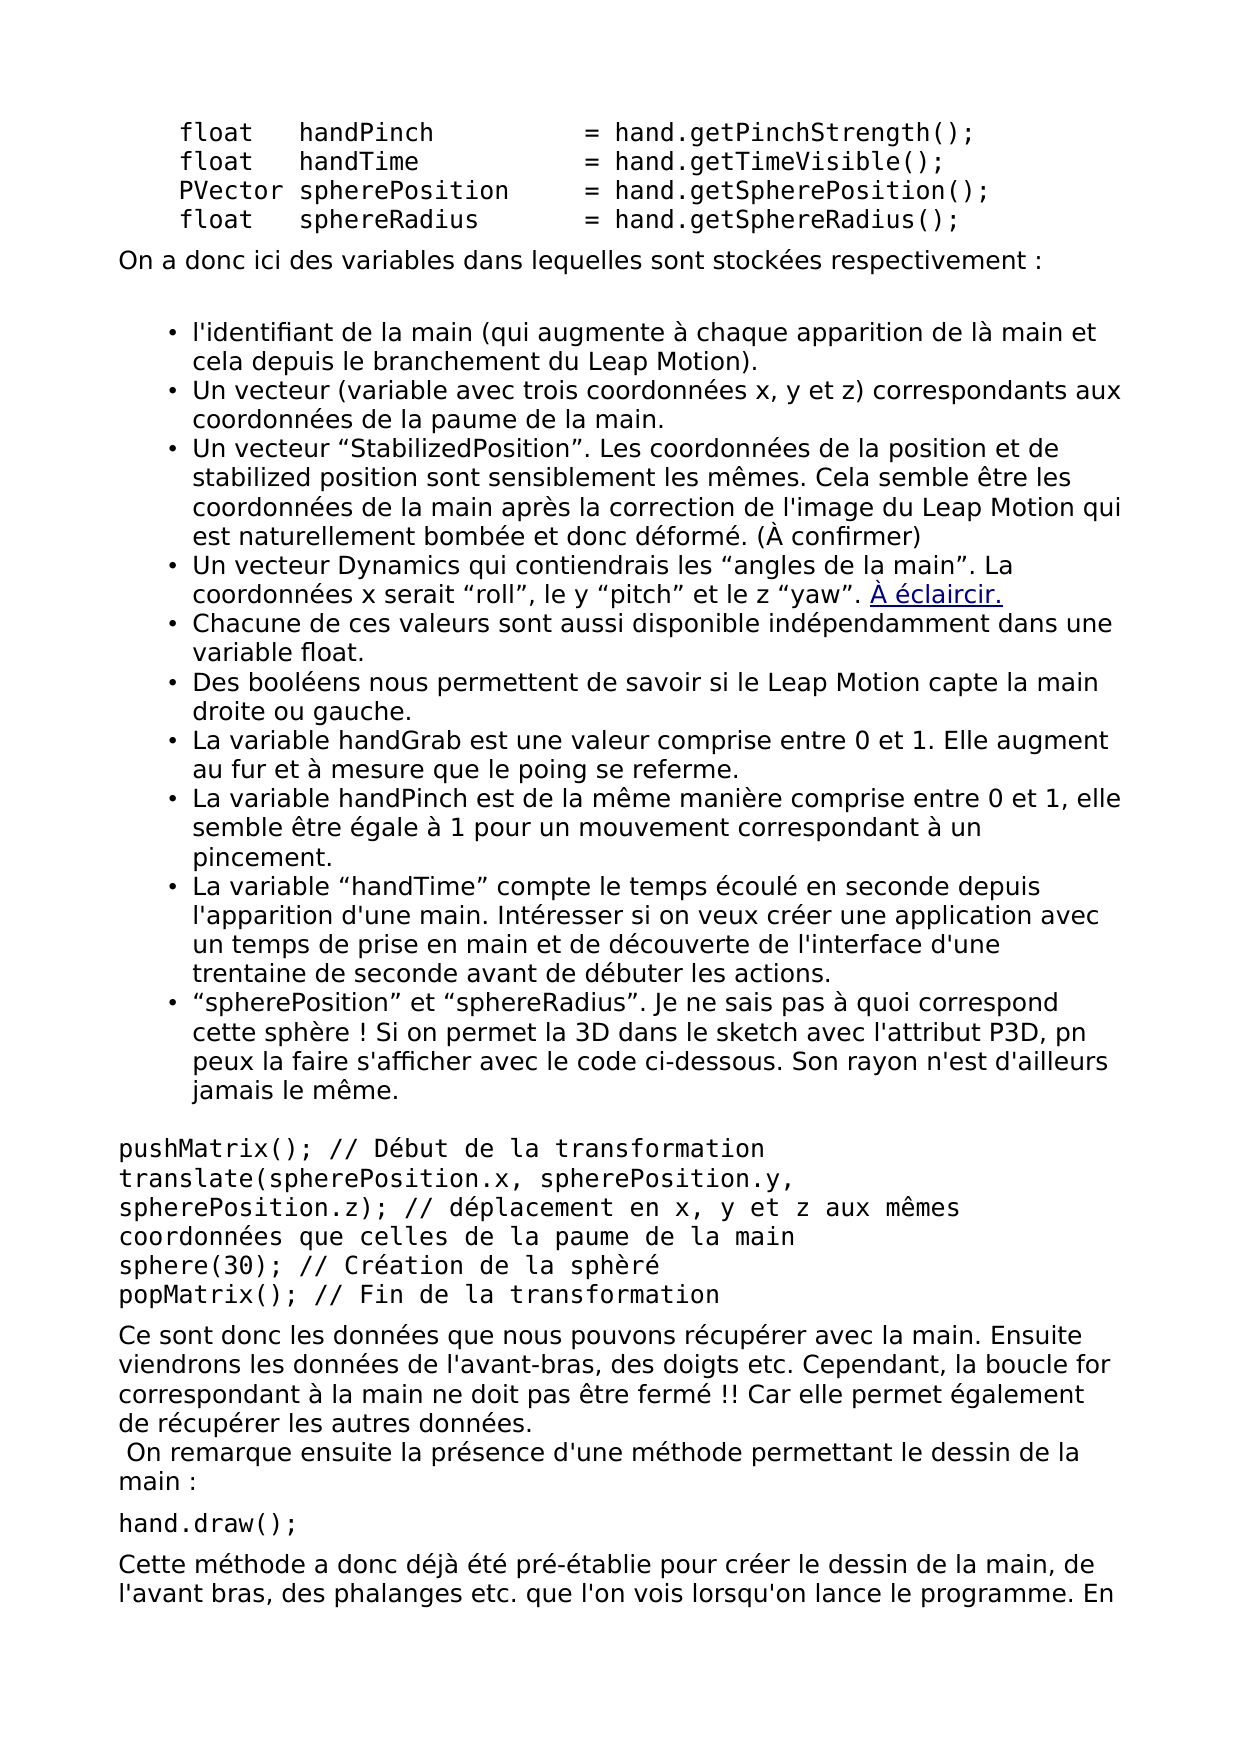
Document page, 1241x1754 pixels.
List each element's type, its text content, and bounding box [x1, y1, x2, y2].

list Un vecteur (variable avec trois coordonnées x, y et z) correspondants aux coordonnées de la paume de la main. [177, 376, 1122, 434]
text hand.draw(); [118, 1509, 1122, 1538]
text pushMatrix(); // Début de la transformation translate(spherePosition.x, spherePosition.y, spherePosition.z); // déplacement en x, y et z aux mêmes coordonnées que celles de la paume de la main sphere(30); // Création de la sphèré popMatrix(); // Fin de la transformation [118, 1135, 1122, 1310]
list “spherePosition” et “sphereRadius”. Je ne sais pas à quoi correspond cette sphère ! Si on permet la 3D dans le sketch avec l'attribut P3D, pn peux la faire s'afficher avec le code ci-dessous. Son rayon n'est d'ailleurs jamais le même. [177, 988, 1122, 1105]
list l'identifiant de la main (qui augmente à chaque apparition de là main et cela depuis le branchement du Leap Motion). [177, 318, 1122, 376]
text Cette méthode a donc déjà été pré-établie pour créer le dessin de la main, de l'avant bras, des phalanges etc. que l'on vois lorsqu'on lance le programme. En [118, 1550, 1122, 1608]
list Chacune de ces valeurs sont aussi disponible indépendamment dans une variable float. [177, 609, 1122, 668]
list La variable handPinch est de la même manière comprise entre 0 et 1, elle semble être égale à 1 pour un mouvement correspondant à un pincement. [177, 784, 1122, 872]
list La variable “handTime” compte le temps écoulé en seconde depuis l'apparition d'une main. Intéresser si on veux créer une application avec un temps de prise en main et de découverte de l'interface d'une trentaine de seconde avant de débuter les actions. [177, 872, 1122, 988]
list Un vecteur “StabilizedPosition”. Les coordonnées de la position et de stabilized position sont sensiblement les mêmes. Cela semble être les coordonnées de la main après la correction de l'image du Leap Motion qui est naturellement bombée et donc déformé. (À confirmer) [177, 434, 1122, 551]
list La variable handGrab est une valeur comprise entre 0 et 1. Elle augment au fur et à mesure que le poing se referme. [177, 726, 1122, 784]
text Ce sont donc les données que nous pouvons récupérer avec la main. Ensuite viendrons les données de l'avant-bras, des doigts etc. Cependant, la boucle for correspondant à la main ne doit pas être fermé !! Car elle permet également de récupérer les autres données. On remarque ensuite la présence d'une méthode permettant le dessin de la main : [118, 1321, 1122, 1496]
list Des booléens nous permettent de savoir si le Leap Motion capte la main droite ou gauche. [177, 668, 1122, 726]
text float handPinch = hand.getPinchStrength(); float handTime = hand.getTimeVisible(); PVector spherePosition = hand.getSpherePosition(); float sphereRadius = hand.getSphereRadius(); [118, 118, 1122, 235]
list Un vecteur Dynamics qui contiendrais les “angles de la main”. La coordonnées x serait “roll”, le y “pitch” et le z “yaw”. À éclaircir. [177, 551, 1122, 609]
text On a donc ici des variables dans lequelles sont stockées respectivement : [118, 247, 1122, 276]
